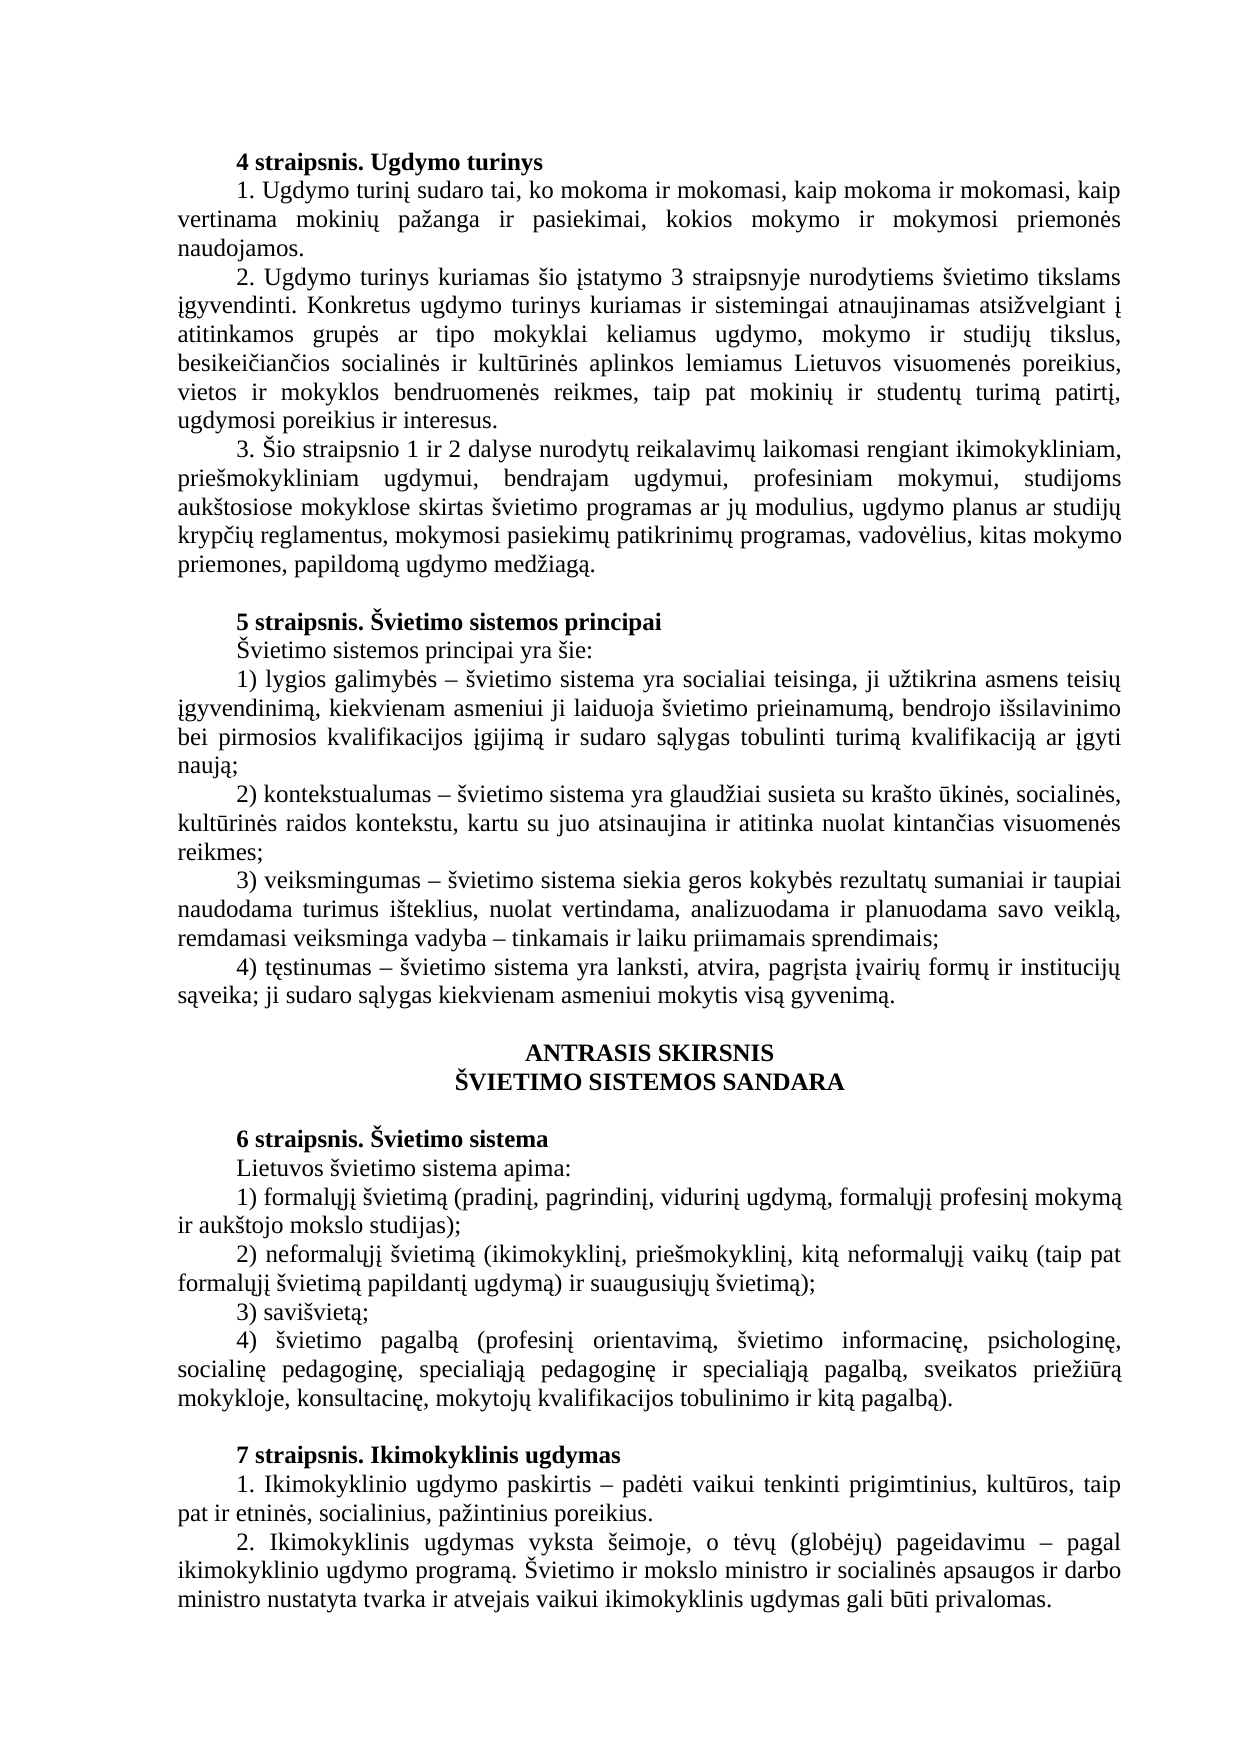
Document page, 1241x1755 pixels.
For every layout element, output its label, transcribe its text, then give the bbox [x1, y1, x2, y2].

text 1. Ikimokyklinio ugdymo paskirtis – padėti vaikui tenkinti prigimtinius, kultūros, taip pat ir etninės, socialinius, pažintinius poreikius. [177, 1469, 1122, 1527]
text ŠVIETIMO SISTEMOS SANDARA [177, 1067, 1122, 1096]
text 2. Ikimokyklinis ugdymas vyksta šeimoje, o tėvų (globėjų) pageidavimu – pagal ikimokyklinio ugdymo programą. Švietimo ir mokslo ministro ir socialinės apsaugos ir darbo ministro nustatyta tvarka ir atvejais vaikui ikimokyklinis ugdymas gali būti privalomas. [177, 1527, 1122, 1613]
text 7 straipsnis. Ikimokyklinis ugdymas [177, 1441, 1122, 1469]
text 2) kontekstualumas – švietimo sistema yra glaudžiai susieta su krašto ūkinės, socialinės, kultūrinės raidos kontekstu, kartu su juo atsinaujina ir atitinka nuolat kintančias visuomenės reikmes; [177, 779, 1122, 866]
text 1) lygios galimybės – švietimo sistema yra socialiai teisinga, ji užtikrina asmens teisių įgyvendinimą, kiekvienam asmeniui ji laiduoja švietimo prieinamumą, bendrojo išsilavinimo bei pirmosios kvalifikacijos įgijimą ir sudaro sąlygas tobulinti turimą kvalifikaciją ar įgyti naują; [177, 664, 1122, 779]
text 4 straipsnis. Ugdymo turinys [177, 147, 1122, 176]
text Švietimo sistemos principai yra šie: [177, 636, 1122, 664]
text 6 straipsnis. Švietimo sistema [177, 1124, 1122, 1153]
text 2) neformalųjį švietimą (ikimokyklinį, priešmokyklinį, kitą neformalųjį vaikų (taip pat formalųjį švietimą papildantį ugdymą) ir suaugusiųjų švietimą); [177, 1239, 1122, 1297]
text Lietuvos švietimo sistema apima: [177, 1153, 1122, 1182]
text 3) savišvietą; [177, 1297, 1122, 1326]
text 1) formalųjį švietimą (pradinį, pagrindinį, vidurinį ugdymą, formalųjį profesinį mokymą ir aukštojo mokslo studijas); [177, 1182, 1122, 1239]
text ANTRASIS SKIRSNIS [177, 1038, 1122, 1067]
text 4) tęstinumas – švietimo sistema yra lanksti, atvira, pagrįsta įvairių formų ir institucijų sąveika; ji sudaro sąlygas kiekvienam asmeniui mokytis visą gyvenimą. [177, 952, 1122, 1009]
text 2. Ugdymo turinys kuriamas šio įstatymo 3 straipsnyje nurodytiems švietimo tikslams įgyvendinti. Konkretus ugdymo turinys kuriamas ir sistemingai atnaujinamas atsižvelgiant į atitinkamos grupės ar tipo mokyklai keliamus ugdymo, mokymo ir studijų tikslus, besikeičiančios socialinės ir kultūrinės aplinkos lemiamus Lietuvos visuomenės poreikius, vietos ir mokyklos bendruomenės reikmes, taip pat mokinių ir studentų turimą patirtį, ugdymosi poreikius ir interesus. [177, 262, 1122, 434]
text 1. Ugdymo turinį sudaro tai, ko mokoma ir mokomasi, kaip mokoma ir mokomasi, kaip vertinama mokinių pažanga ir pasiekimai, kokios mokymo ir mokymosi priemonės naudojamos. [177, 176, 1122, 262]
text 5 straipsnis. Švietimo sistemos principai [177, 607, 1122, 636]
text 4) švietimo pagalbą (profesinį orientavimą, švietimo informacinę, psichologinę, socialinę pedagoginę, specialiąją pedagoginę ir specialiąją pagalbą, sveikatos priežiūrą mokykloje, konsultacinę, mokytojų kvalifikacijos tobulinimo ir kitą pagalbą). [177, 1326, 1122, 1412]
text 3) veiksmingumas – švietimo sistema siekia geros kokybės rezultatų sumaniai ir taupiai naudodama turimus išteklius, nuolat vertindama, analizuodama ir planuodama savo veiklą, remdamasi veiksminga vadyba – tinkamais ir laiku priimamais sprendimais; [177, 866, 1122, 952]
text 3. Šio straipsnio 1 ir 2 dalyse nurodytų reikalavimų laikomasi rengiant ikimokykliniam, priešmokykliniam ugdymui, bendrajam ugdymui, profesiniam mokymui, studijoms aukštosiose mokyklose skirtas švietimo programas ar jų modulius, ugdymo planus ar studijų krypčių reglamentus, mokymosi pasiekimų patikrinimų programas, vadovėlius, kitas mokymo priemones, papildomą ugdymo medžiagą. [177, 434, 1122, 578]
